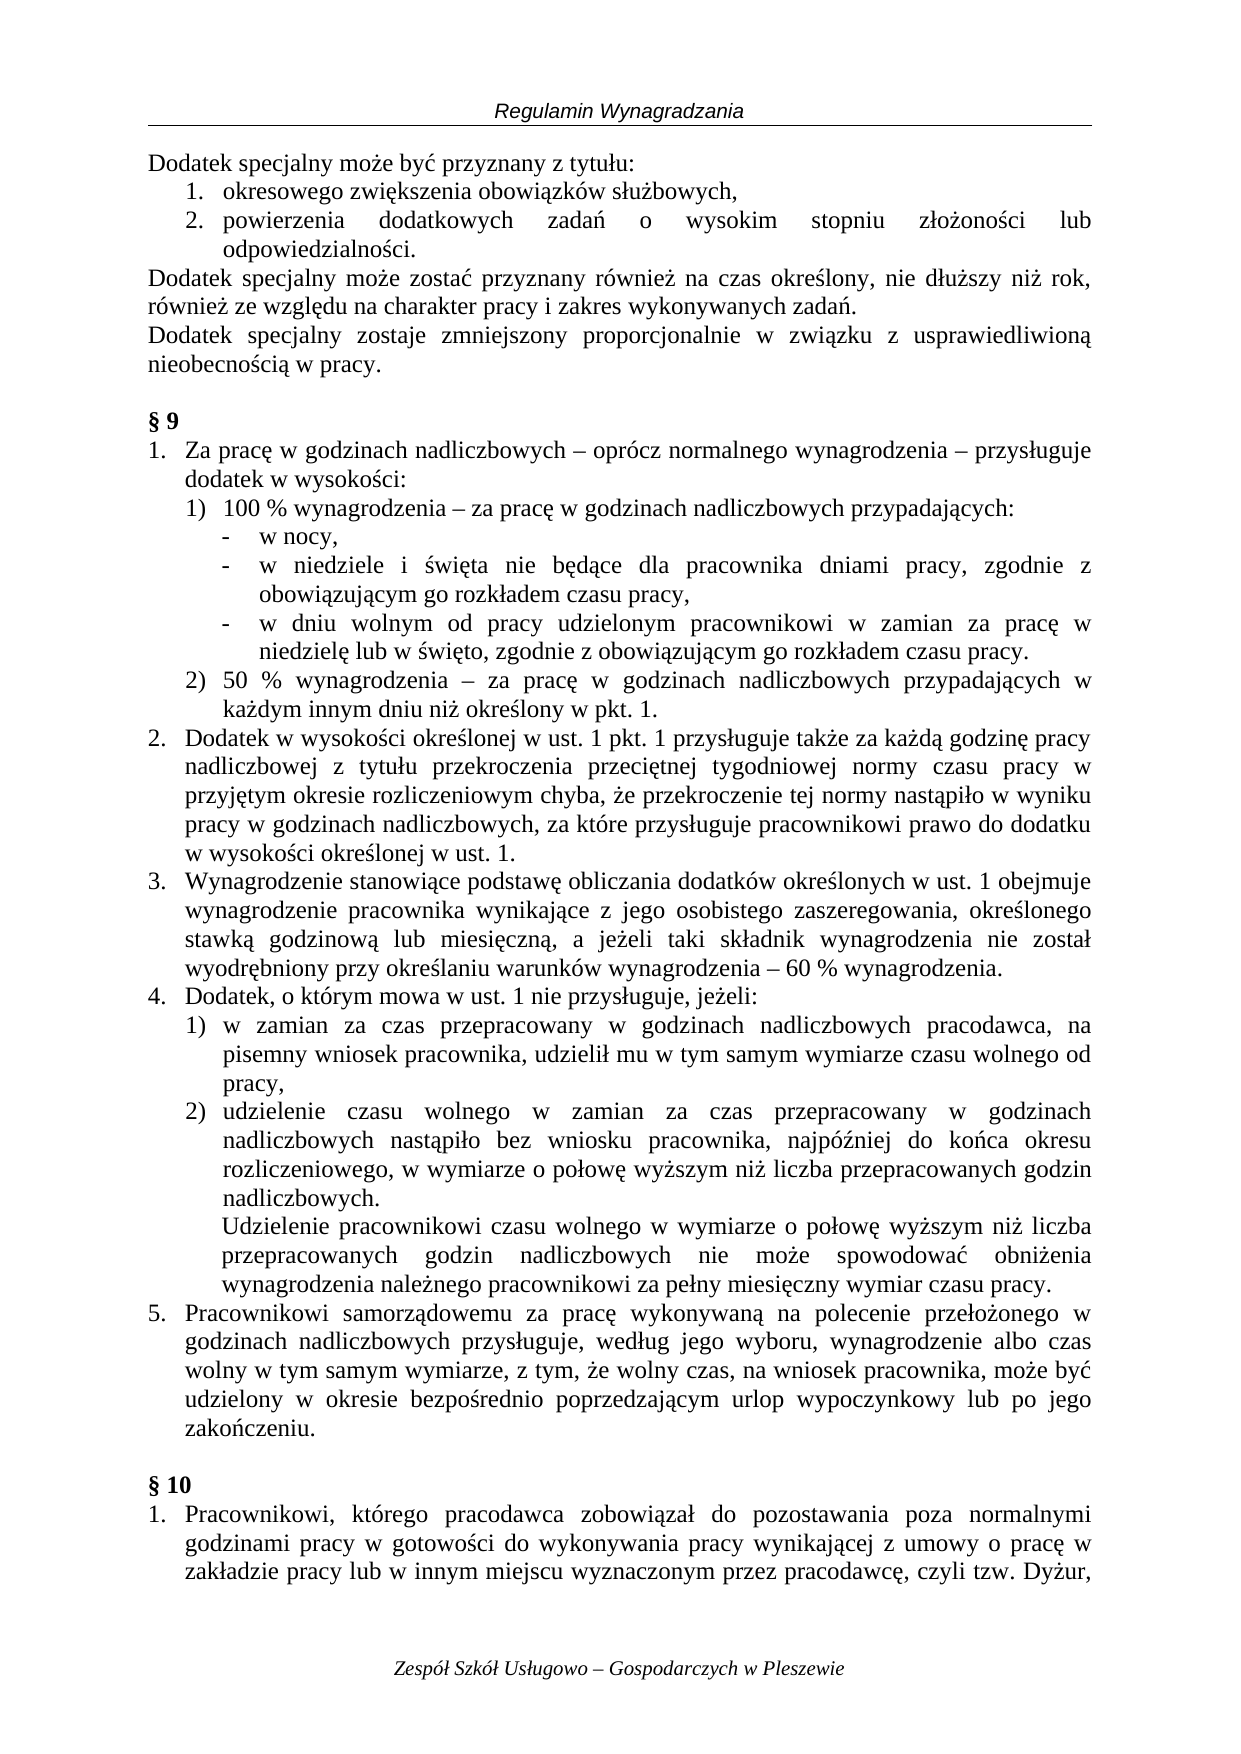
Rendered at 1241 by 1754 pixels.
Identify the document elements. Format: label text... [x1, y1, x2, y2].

text Dodatek specjalny może zostać przyznany również na czas określony, nie dłuższy niż rok, również ze względu na charakter pracy i zakres wykonywanych zadań. [148, 263, 1092, 320]
text § 10 [148, 1470, 1092, 1499]
list okresowego zwiększenia obowiązków służbowych, [185, 176, 1092, 205]
list Pracownikowi, którego pracodawca zobowiązał do pozostawania poza normalnymi godzinami pracy w gotowości do wykonywania pracy wynikającej z umowy o pracę w zakładzie pracy lub w innym miejscu wyznaczonym przez pracodawcę, czyli tzw. Dyżur, [148, 1499, 1092, 1585]
text Dodatek specjalny może być przyznany z tytułu: [148, 148, 1092, 176]
list Dodatek w wysokości określonej w ust. 1 pkt. 1 przysługuje także za każdą godzinę pracy nadliczbowej z tytułu przekroczenia przeciętnej tygodniowej normy czasu pracy w przyjętym okresie rozliczeniowym chyba, że przekroczenie tej normy nastąpiło w wyniku pracy w godzinach nadliczbowych, za które przysługuje pracownikowi prawo do dodatku w wysokości określonej w ust. 1. [148, 723, 1092, 866]
list Dodatek, o którym mowa w ust. 1 nie przysługuje, jeżeli: [148, 981, 1092, 1010]
list udzielenie czasu wolnego w zamian za czas przepracowany w godzinach nadliczbowych nastąpiło bez wniosku pracownika, najpóźniej do końca okresu rozliczeniowego, w wymiarze o połowę wyższym niż liczba przepracowanych godzin nadliczbowych. [185, 1096, 1092, 1211]
list Wynagrodzenie stanowiące podstawę obliczania dodatków określonych w ust. 1 obejmuje wynagrodzenie pracownika wynikające z jego osobistego zaszeregowania, określonego stawką godzinową lub miesięczną, a jeżeli taki składnik wynagrodzenia nie został wyodrębniony przy określaniu warunków wynagrodzenia – 60 % wynagrodzenia. [148, 866, 1092, 981]
list 50 % wynagrodzenia – za pracę w godzinach nadliczbowych przypadających w każdym innym dniu niż określony w pkt. 1. [185, 665, 1092, 723]
list w dniu wolnym od pracy udzielonym pracownikowi w zamian za pracę w niedzielę lub w święto, zgodnie z obowiązującym go rozkładem czasu pracy. [221, 608, 1092, 665]
list powierzenia dodatkowych zadań o wysokim stopniu złożoności lub odpowiedzialności. [185, 205, 1092, 263]
list w nocy, [221, 521, 1092, 550]
text Dodatek specjalny zostaje zmniejszony proporcjonalnie w związku z usprawiedliwioną nieobecnością w pracy. [148, 320, 1092, 378]
list w niedziele i święta nie będące dla pracownika dniami pracy, zgodnie z obowiązującym go rozkładem czasu pracy, [221, 550, 1092, 608]
list Pracownikowi samorządowemu za pracę wykonywaną na polecenie przełożonego w godzinach nadliczbowych przysługuje, według jego wyboru, wynagrodzenie albo czas wolny w tym samym wymiarze, z tym, że wolny czas, na wniosek pracownika, może być udzielony w okresie bezpośrednio poprzedzającym urlop wypoczynkowy lub po jego zakończeniu. [148, 1298, 1092, 1441]
list Za pracę w godzinach nadliczbowych – oprócz normalnego wynagrodzenia – przysługuje dodatek w wysokości: [148, 435, 1092, 493]
list w zamian za czas przepracowany w godzinach nadliczbowych pracodawca, na pisemny wniosek pracownika, udzielił mu w tym samym wymiarze czasu wolnego od pracy, [185, 1010, 1092, 1096]
text Udzielenie pracownikowi czasu wolnego w wymiarze o połowę wyższym niż liczba przepracowanych godzin nadliczbowych nie może spowodować obniżenia wynagrodzenia należnego pracownikowi za pełny miesięczny wymiar czasu pracy. [221, 1211, 1092, 1298]
text § 9 [148, 406, 1092, 435]
list 100 % wynagrodzenia – za pracę w godzinach nadliczbowych przypadających: [185, 493, 1092, 521]
